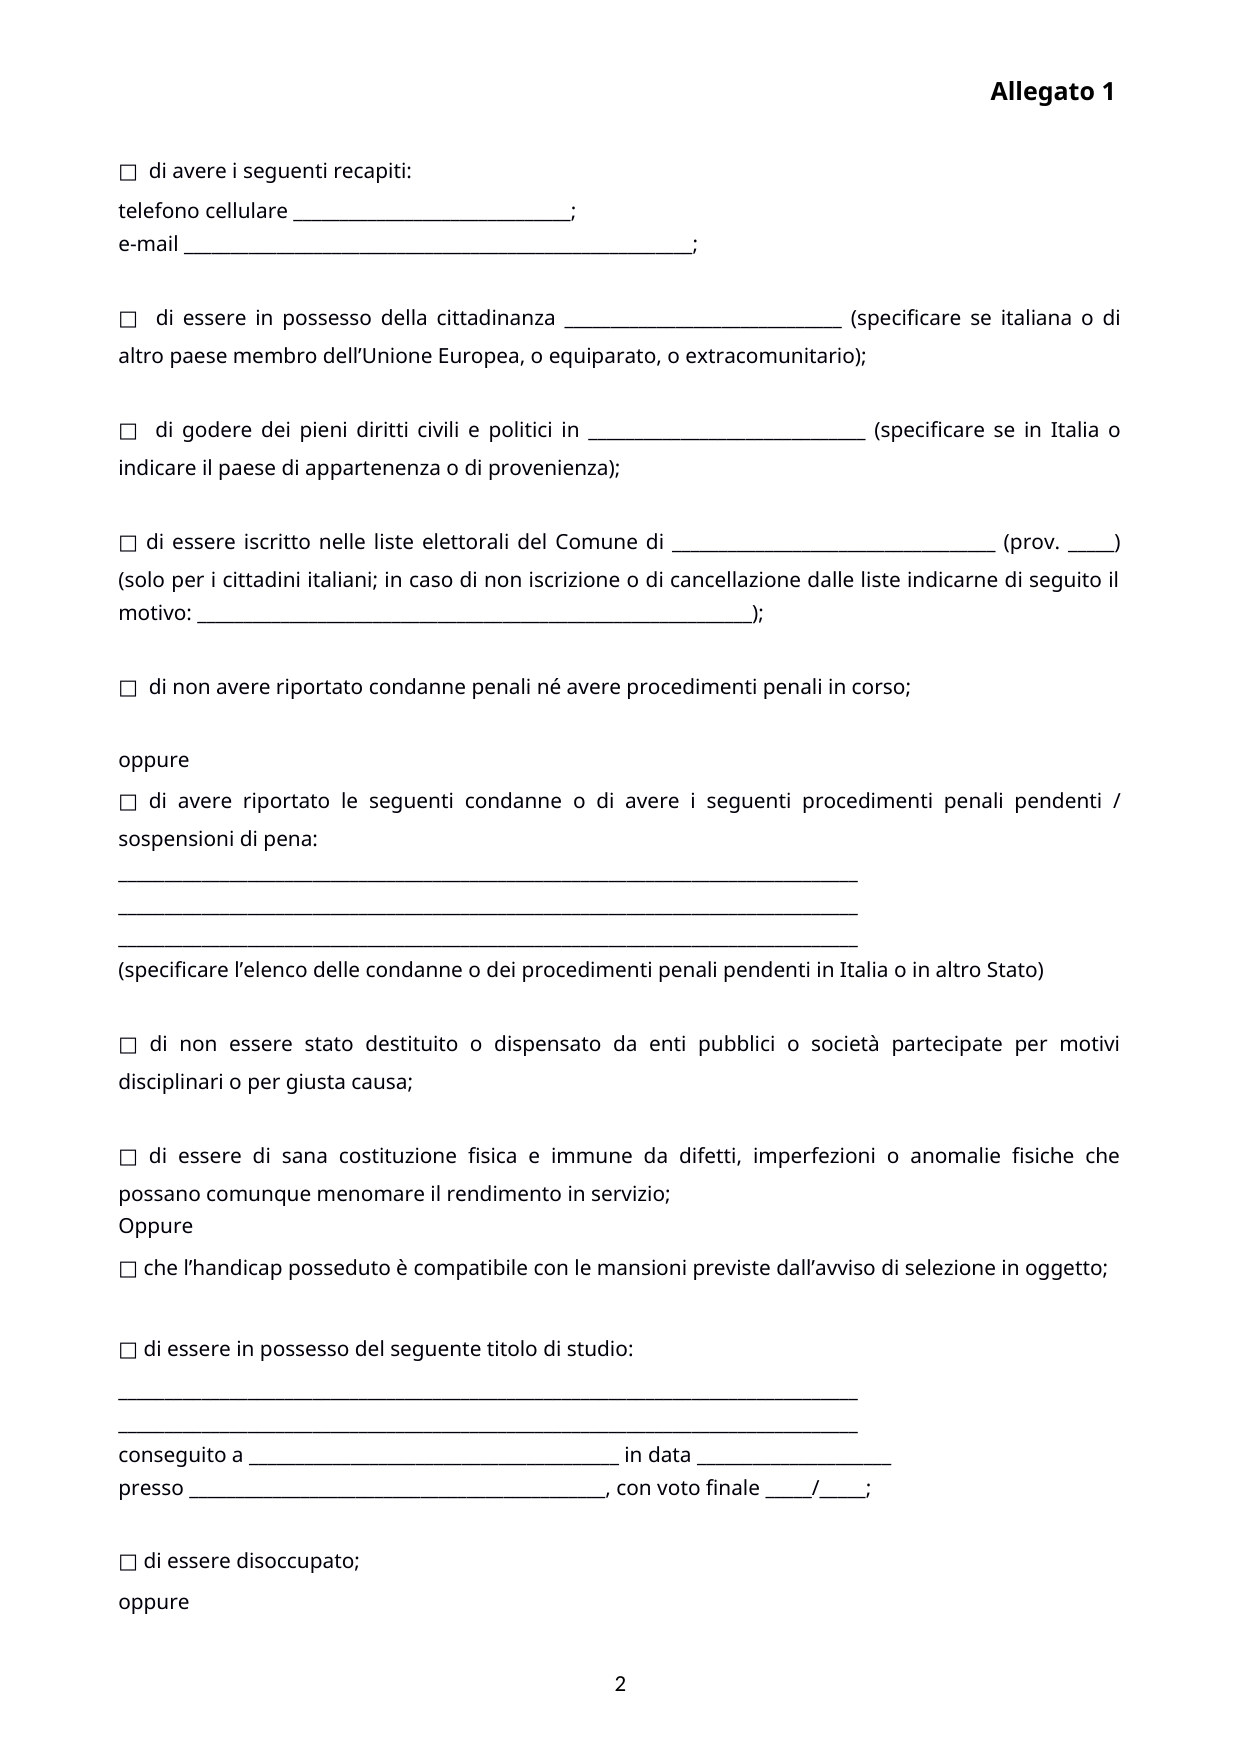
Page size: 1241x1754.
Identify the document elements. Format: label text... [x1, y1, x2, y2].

text Oppure [118, 1212, 1122, 1240]
text □ di essere in possesso del seguente titolo di studio: [118, 1326, 1122, 1369]
text ________________________________________________________________________________ [118, 1375, 1122, 1403]
text □ di essere iscritto nelle liste elettorali del Comune di ___________________________________ (prov. _____) (solo per i cittadini italiani; in caso di non iscrizione o di cancellazione dalle liste indicarne di seguito il motivo: ____________________________________________________________); [118, 519, 1122, 627]
text □ di avere riportato le seguenti condanne o di avere i seguenti procedimenti penali pendenti / sospensioni di pena: [118, 778, 1122, 853]
text □ di avere i seguenti recapiti: [118, 148, 1122, 190]
text oppure [118, 1587, 1122, 1616]
text presso _____________________________________________, con voto finale _____/_____; [118, 1473, 1122, 1501]
text □ di essere di sana costituzione fisica e immune da difetti, imperfezioni o anomalie fisiche che possano comunque menomare il rendimento in servizio; [118, 1132, 1122, 1207]
text (specificare l’elenco delle condanne o dei procedimenti penali pendenti in Italia o in altro Stato) [118, 955, 1122, 983]
text □ di essere disoccupato; [118, 1538, 1122, 1581]
text oppure [118, 745, 1122, 773]
text telefono cellulare ______________________________; [118, 197, 1122, 225]
text □ di essere in possesso della cittadinanza ______________________________ (specificare se italiana o di altro paese membro dell’Unione Europea, o equiparato, o extracomunitario); [118, 294, 1122, 370]
text □ che l’handicap posseduto è compatibile con le mansioni previste dall’avviso di selezione in oggetto; [118, 1244, 1122, 1287]
text □ di non avere riportato condanne penali né avere procedimenti penali in corso; [118, 663, 1122, 706]
text □ di godere dei pieni diritti civili e politici in ______________________________ (specificare se in Italia o indicare il paese di appartenenza o di provenienza); [118, 407, 1122, 482]
text ________________________________________________________________________________ [118, 890, 1122, 918]
text ________________________________________________________________________________ [118, 922, 1122, 951]
text □ di non essere stato destituito o dispensato da enti pubblici o società partecipate per motivi disciplinari o per giusta causa; [118, 1020, 1122, 1095]
text ________________________________________________________________________________ [118, 857, 1122, 886]
text e-mail _______________________________________________________; [118, 229, 1122, 258]
text conseguito a ________________________________________ in data _____________________ [118, 1440, 1122, 1469]
text ________________________________________________________________________________ [118, 1408, 1122, 1436]
